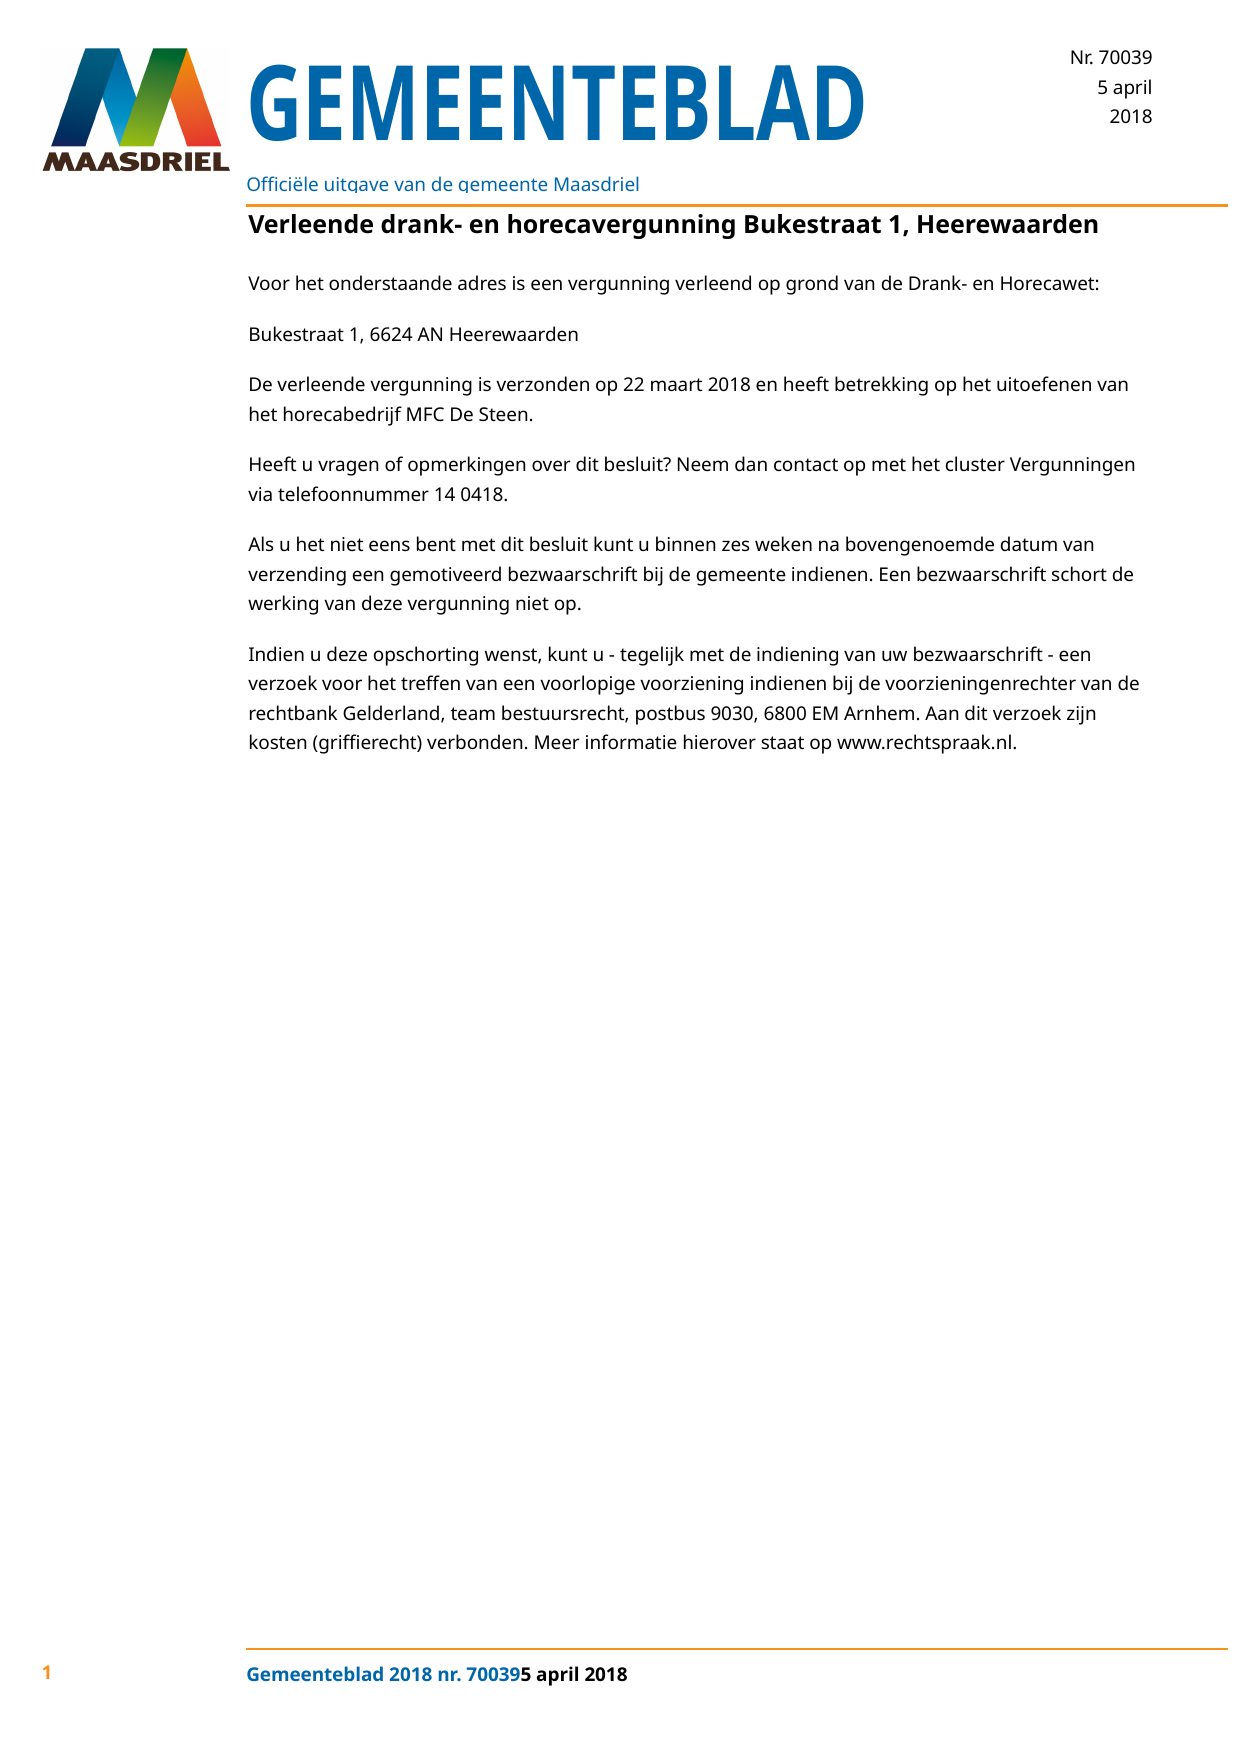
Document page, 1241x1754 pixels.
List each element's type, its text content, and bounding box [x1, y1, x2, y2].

text Verleende drank- en horecavergunning Bukestraat 1, Heerewaarden [248, 207, 1152, 241]
text De verleende vergunning is verzonden op 22 maart 2018 en heeft betrekking op het uitoefenen van het horecabedrijf MFC De Steen. [248, 371, 1152, 426]
text Voor het onderstaande adres is een vergunning verleend op grond van de Drank- en Horecawet: [248, 270, 1152, 296]
picture [41, 47, 231, 172]
text Bukestraat 1, 6624 AN Heerewaarden [248, 321, 1152, 346]
text Heeft u vragen of opmerkingen over dit besluit? Neem dan contact op met het cluster Vergunningen via telefoonnummer 14 0418. [248, 451, 1152, 506]
text Indien u deze opschorting wenst, kunt u - tegelijk met de indiening van uw bezwaarschrift - een verzoek voor het treffen van een voorlopige voorziening indienen bij de voorzieningenrechter van de rechtbank Gelderland, team bestuursrecht, postbus 9030, 6800 EM Arnhem. Aan dit verzoek zijn kosten (griffierecht) verbonden. Meer informatie hierover staat op www.rechtspraak.nl. [248, 641, 1152, 755]
text Als u het niet eens bent met dit besluit kunt u binnen zes weken na bovengenoemde datum van verzending een gemotiveerd bezwaarschrift bij de gemeente indienen. Een bezwaarschrift schort de werking van deze vergunning niet op. [248, 531, 1152, 616]
